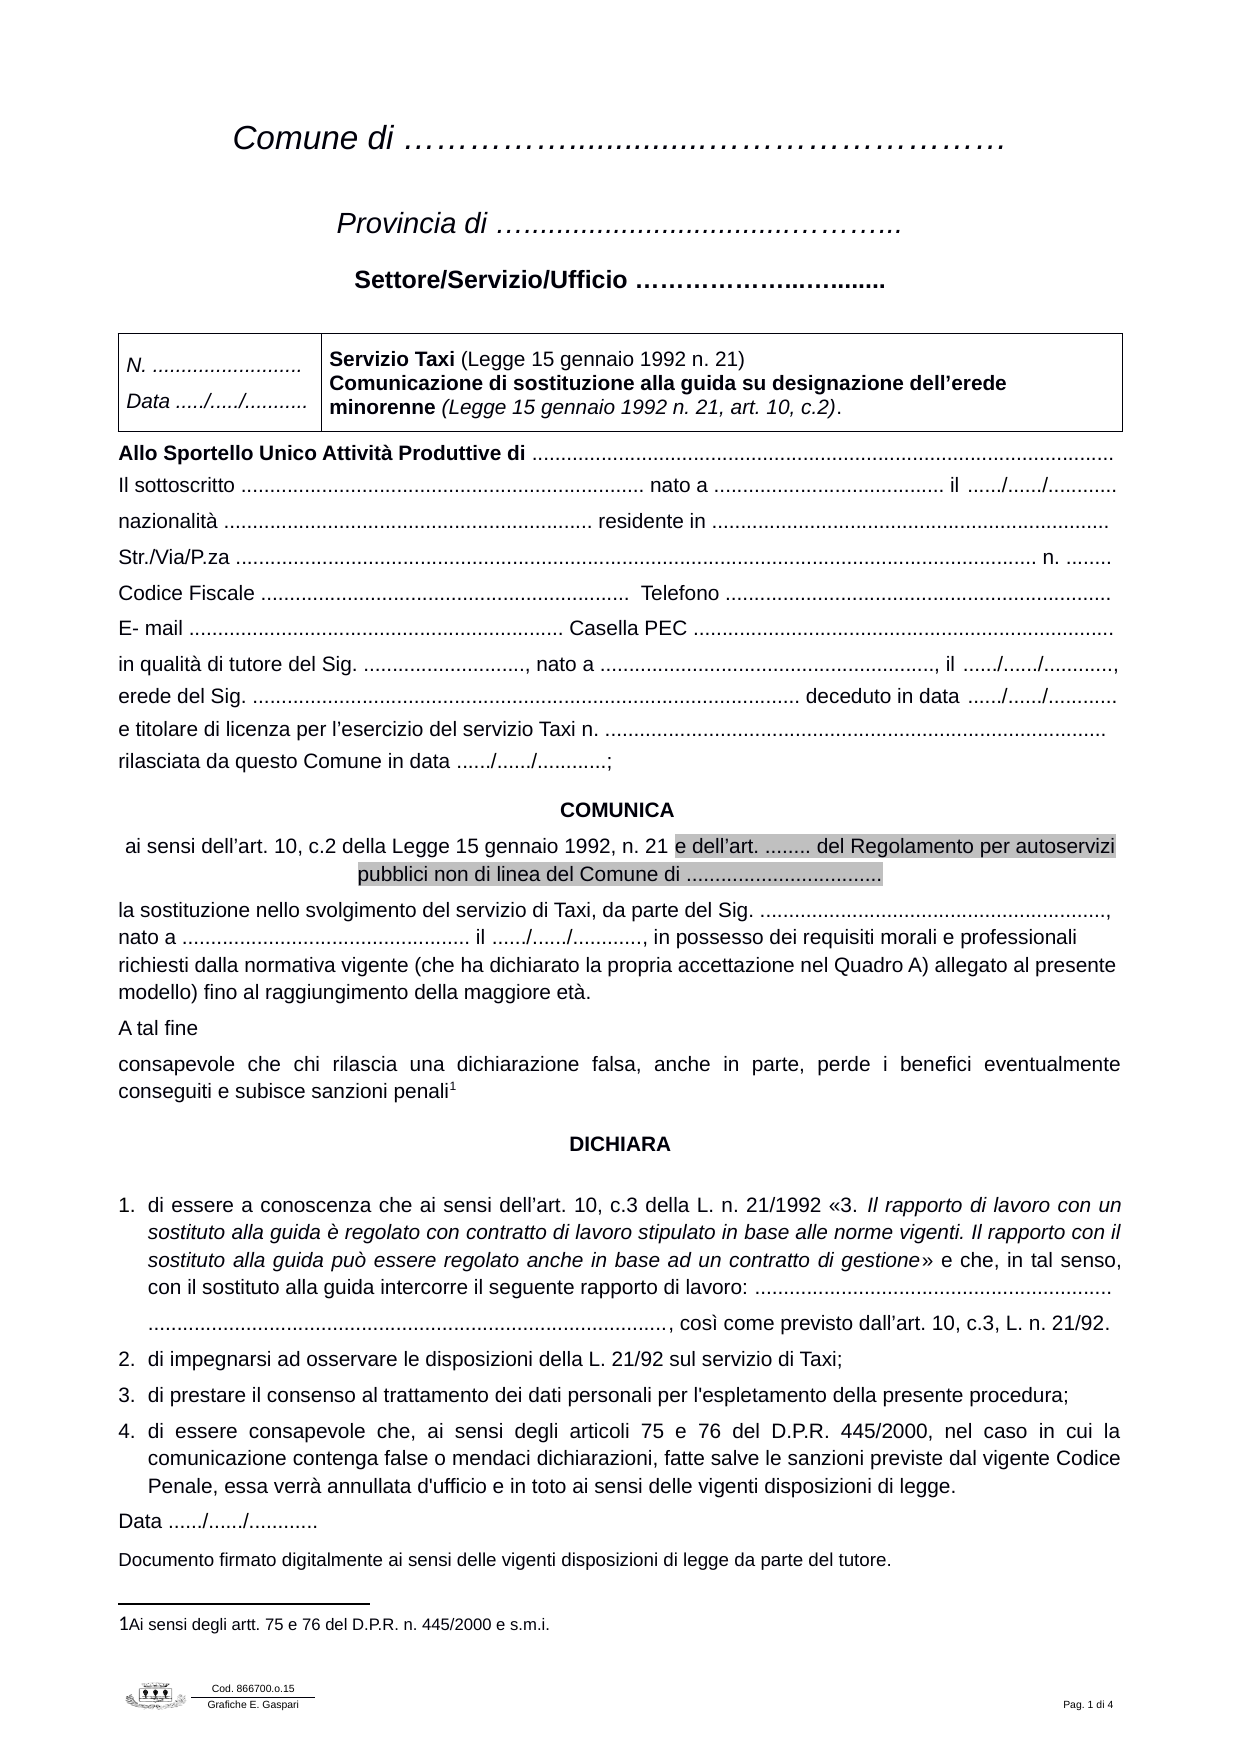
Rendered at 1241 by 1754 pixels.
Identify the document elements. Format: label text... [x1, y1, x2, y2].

text Settore/Servizio/Ufficio ………………...…........ [118, 265, 1122, 294]
subtitle di essere consapevole che, ai sensi degli articoli 75 e 76 del D.P.R. 445/2000, nel caso in cui la comunicazione contenga false o mendaci dichiarazioni, fatte salve le sanzioni previste dal vigente Codice Penale, essa verrà annullata d'ufficio e in toto ai sensi delle vigenti disposizioni di legge. [118, 1418, 1122, 1497]
text la sostituzione nello svolgimento del servizio di Taxi, da parte del Sig. ............................................................, nato a .................................................. il ....../....../............, in possesso dei requisiti morali e professionali richiesti dalla normativa vigente (che ha dichiarato la propria accettazione nel Quadro A) allegato al presente modello) fino al raggiungimento della maggiore età. [118, 898, 1122, 1004]
text COMUNICA [118, 798, 1122, 822]
text ai sensi dell’art. 10, c.2 della Legge 15 gennaio 1992, n. 21 e dell’art. ........ del Regolamento per autoservizi pubblici non di linea del Comune di .................................. [118, 834, 1122, 886]
text consapevole che chi rilascia una dichiarazione falsa, anche in parte, perde i benefici eventualmente conseguiti e subisce sanzioni penali [118, 1052, 1122, 1103]
text Ai sensi degli artt. 75 e 76 del D.P.R. n. 445/2000 e s.m.i. [118, 1610, 1122, 1636]
text Codice Fiscale ................................................................ Telefono ................................................................... [118, 580, 1122, 604]
subtitle DICHIARA [118, 1132, 1122, 1156]
text E- mail ................................................................. Casella PEC ......................................................................... [118, 616, 1122, 640]
text Provincia di ….................................………... [118, 207, 1122, 240]
text nazionalità ................................................................ residente in ..................................................................... [118, 509, 1122, 533]
text A tal fine [118, 1016, 1122, 1040]
text e titolare di licenza per l’esercizio del servizio Taxi n. ....................................................................................... [118, 717, 1122, 741]
list di impegnarsi ad osservare le disposizioni della L. 21/92 sul servizio di Taxi; [118, 1347, 1122, 1371]
table_header N. .......................... Data ...../...../........... [119, 334, 321, 431]
text Str./Via/P.za ........................................................................................................................................... n. ........ [118, 544, 1122, 568]
text Comune di ……………...............……………………… [118, 118, 1122, 157]
text Il sottoscritto ...................................................................... nato a ........................................ il ....../....../............ [118, 473, 1122, 497]
text .........................................................................................., così come previsto dall’art. 10, c.3, L. n. 21/92. [148, 1311, 1122, 1335]
text erede del Sig. ............................................................................................... deceduto in data ....../....../............ [118, 684, 1122, 708]
subtitle di prestare il consenso al trattamento dei dati personali per l'espletamento della presente procedura; [118, 1383, 1122, 1407]
text rilasciata da questo Comune in data ....../....../............; [118, 749, 1122, 773]
table_header Servizio Taxi (Legge 15 gennaio 1992 n. 21) Comunicazione di sostituzione alla guida su designazione dell’erede minorenne (Legge 15 gennaio 1992 n. 21, art. 10, c.2). [322, 334, 1122, 431]
text Data ....../....../............ [118, 1509, 1122, 1533]
list di essere a conoscenza che ai sensi dell’art. 10, c.3 della L. n. 21/1992 «3. Il rapporto di lavoro con un sostituto alla guida è regolato con contratto di lavoro stipulato in base alle norme vigenti. Il rapporto con il sostituto alla guida può essere regolato anche in base ad un contratto di gestione» e che, in tal senso, con il sostituto alla guida intercorre il seguente rapporto di lavoro: .............................................................. [118, 1193, 1122, 1299]
text Allo Sportello Unico Attività Produttive di ..................................................................................................... [118, 441, 1122, 464]
text Documento firmato digitalmente ai sensi delle vigenti disposizioni di legge da parte del tutore. [118, 1549, 1122, 1570]
text in qualità di tutore del Sig. ............................, nato a .........................................................., il ....../....../............, [118, 652, 1122, 676]
